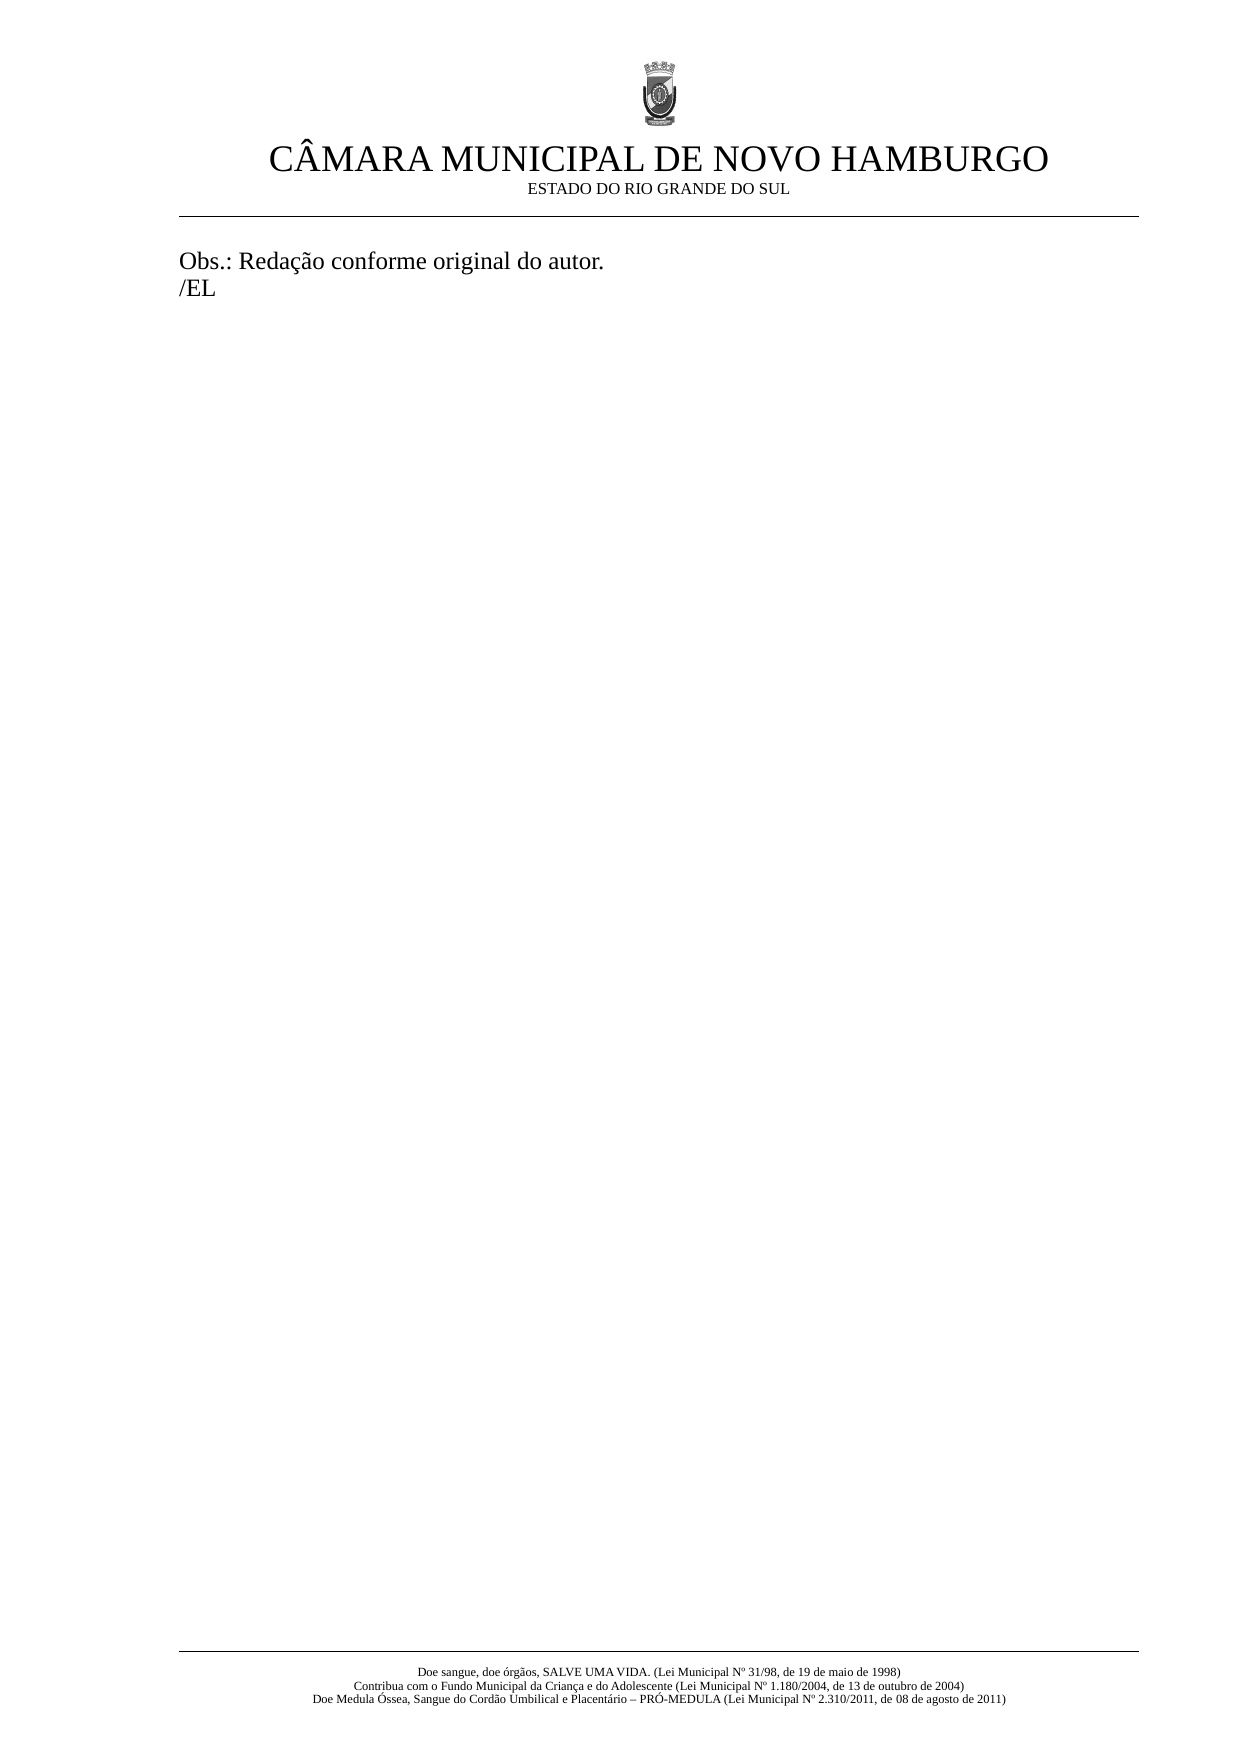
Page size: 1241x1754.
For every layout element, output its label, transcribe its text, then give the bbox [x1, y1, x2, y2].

text /EL [179, 274, 1139, 302]
text Obs.: Redação conforme original do autor. [179, 247, 1139, 274]
